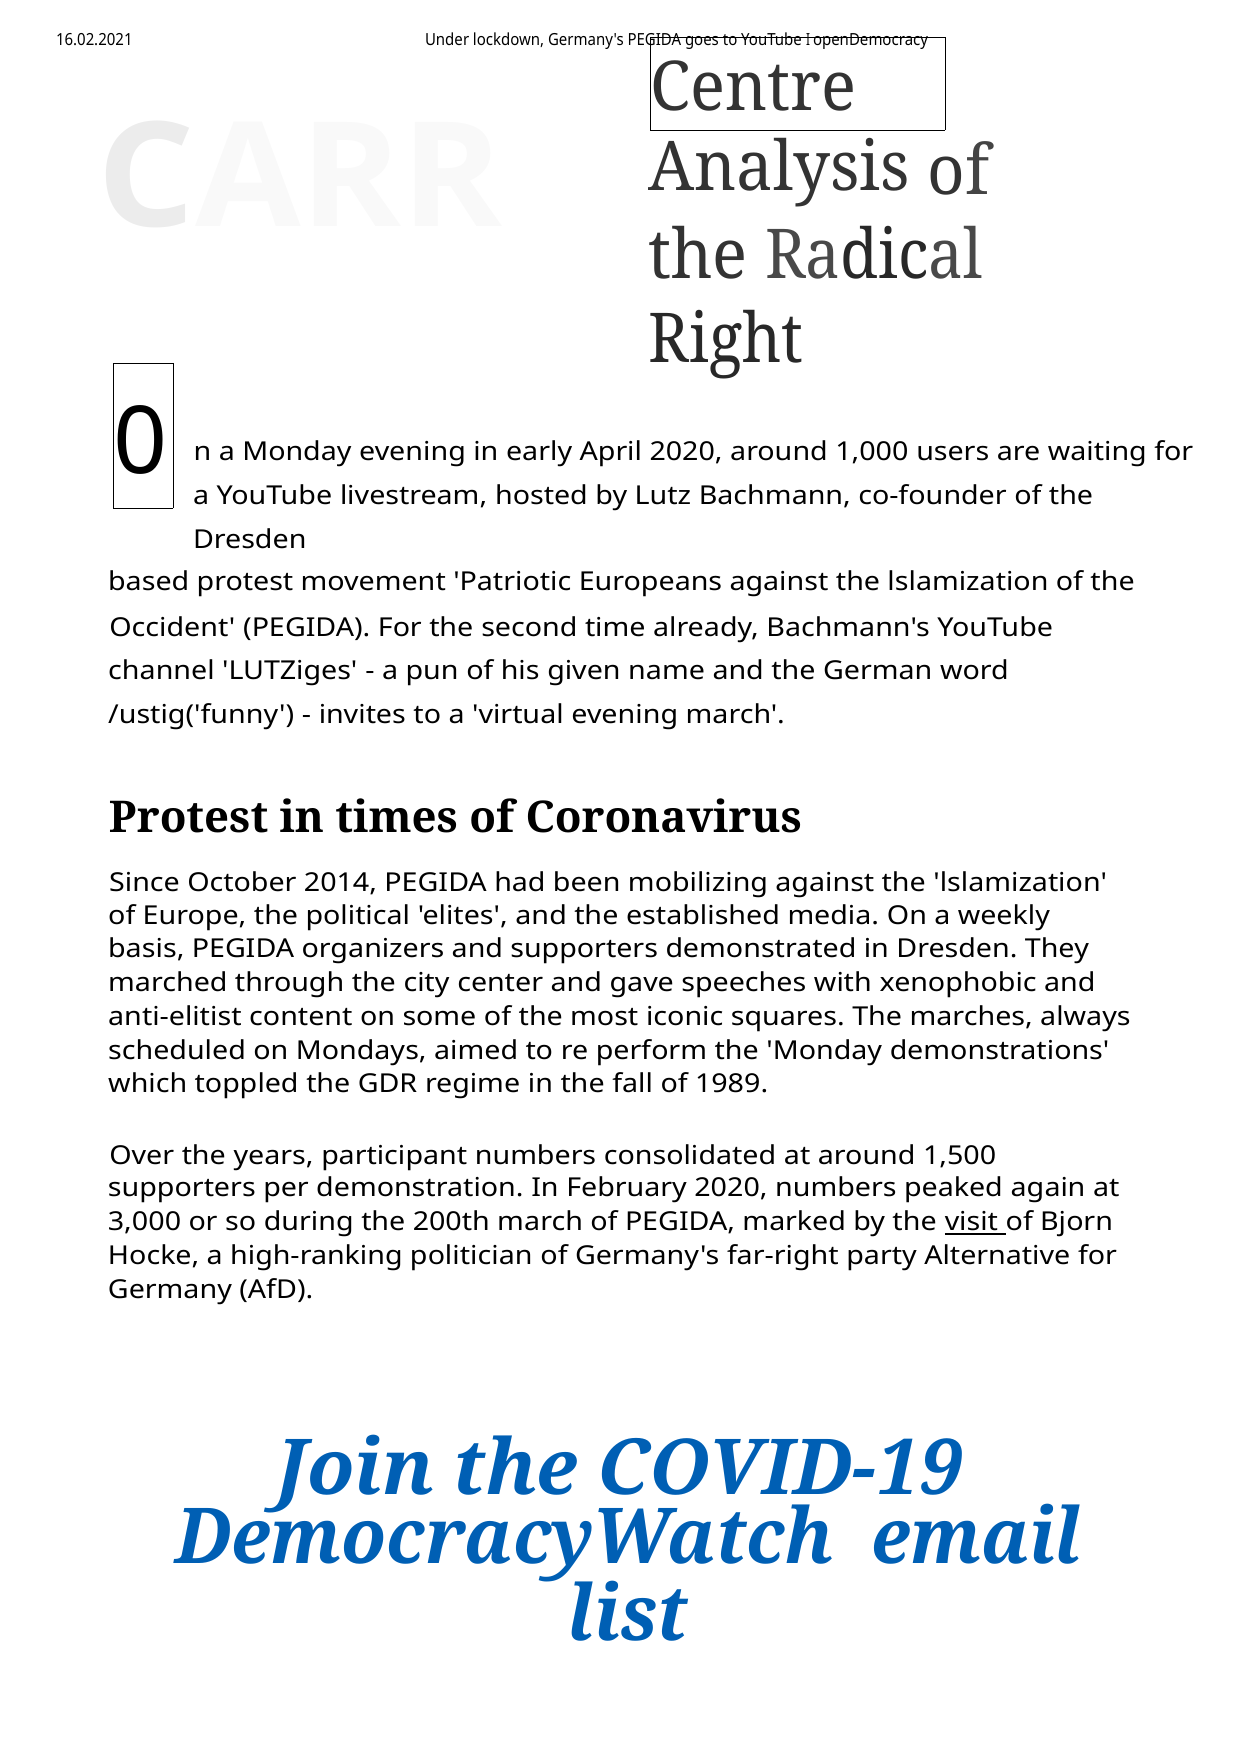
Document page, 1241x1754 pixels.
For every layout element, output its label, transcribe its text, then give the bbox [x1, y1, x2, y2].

text 16.02.2021 Under lockdown, Germany's PEGIDA goes to YouTube I openDemocracy [56, 27, 1198, 50]
text CARR [97, 71, 593, 269]
subtitle Analysis of the Radical Right [648, 127, 1072, 379]
text Over the years, participant numbers consolidated at around 1,500 supporters per demonstration. In February 2020, numbers peaked again at 3,000 or so during the 200th march of PEGIDA, marked by the visit of Bjorn Hocke, a high-ranking politician of Germany's far-right party Alternative for Germany (AfD). [108, 1137, 1133, 1306]
subtitle Protest in times of Coronavirus [109, 786, 1198, 846]
text Join the COVID-19 DemocracyWatch email list [146, 1433, 1093, 1663]
text Occident' (PEGIDA). For the second time already, Bachmann's YouTube channel 'LUTZiges' - a pun of his given name and the German word /ustig('funny') - invites to a 'virtual evening march'. [108, 601, 1133, 732]
text based protest movement 'Patriotic Europeans against the lslamization of the [108, 557, 1198, 598]
text 0 [114, 364, 173, 502]
text Centre for [651, 38, 945, 129]
text n a Monday evening in early April 2020, around 1,000 users are waiting for a YouTube livestream, hosted by Lutz Bachmann, co-founder of the Dresden­ [193, 425, 1198, 557]
text Since October 2014, PEGIDA had been mobilizing against the 'lslamization' of Europe, the political 'elites', and the established media. On a weekly basis, PEGIDA organizers and supporters demonstrated in Dresden. They marched through the city center and gave speeches with xenophobic and anti-elitist content on some of the most iconic squares. The marches, always scheduled on Mondays, aimed to re­ perform the 'Monday demonstrations' which toppled the GDR regime in the fall of 1989. [108, 864, 1133, 1101]
